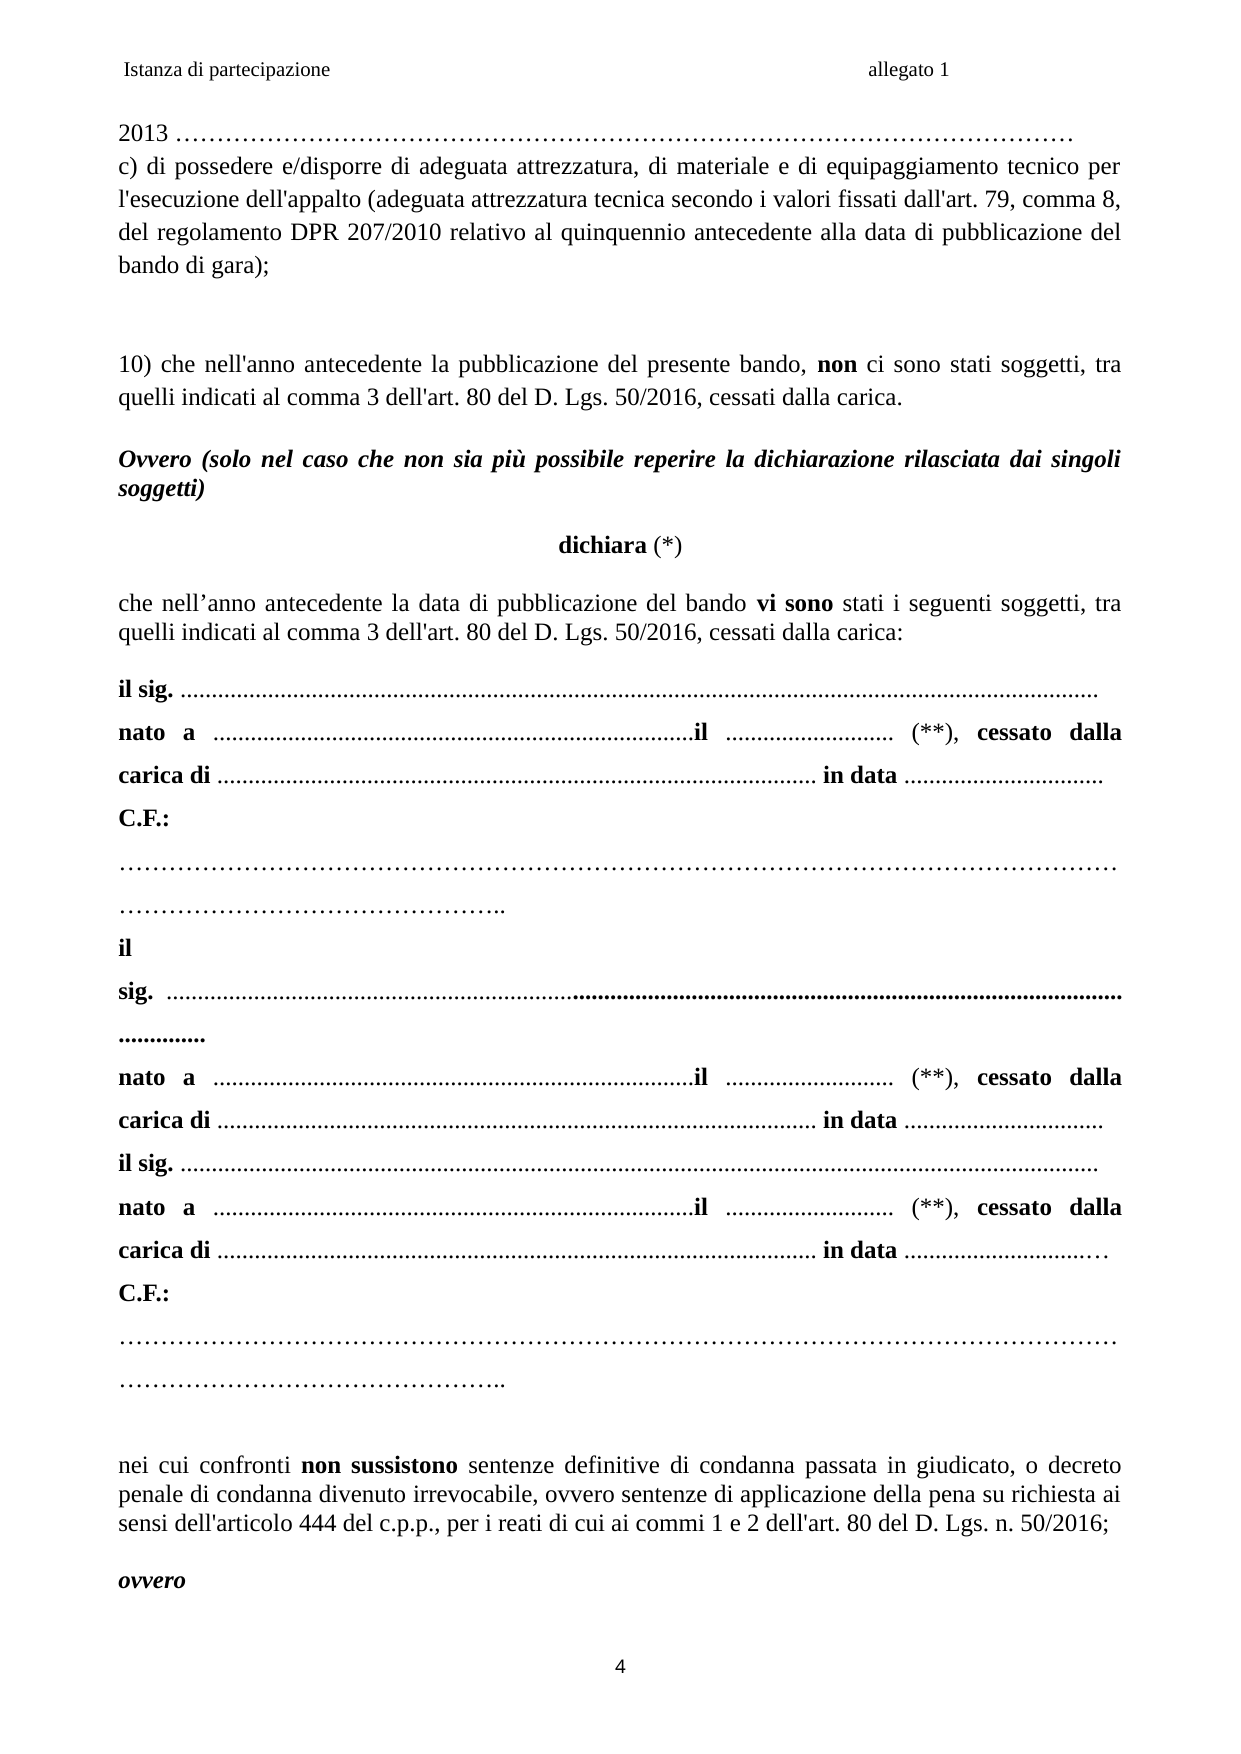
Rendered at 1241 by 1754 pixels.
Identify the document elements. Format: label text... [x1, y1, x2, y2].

text nei cui confronti non sussistono sentenze definitive di condanna passata in giudicato, o decreto penale di condanna divenuto irrevocabile, ovvero sentenze di applicazione della pena su richiesta ai sensi dell'articolo 444 del c.p.p., per i reati di cui ai commi 1 e 2 dell'art. 80 del D. Lgs. n. 50/2016; [118, 1450, 1122, 1537]
text ovvero [118, 1565, 1122, 1594]
text il sig. ................................................................................................................................................... [118, 1148, 1122, 1177]
text 10) che nell'anno antecedente la pubblicazione del presente bando, non ci sono stati soggetti, tra quelli indicati al comma 3 dell'art. 80 del D. Lgs. 50/2016, cessati dalla carica. [118, 349, 1122, 411]
text C.F.:………………………………………………………………………………………………………………………………………………….. [118, 1278, 1122, 1393]
text che nell’anno antecedente la data di pubblicazione del bando vi sono stati i seguenti soggetti, tra quelli indicati al comma 3 dell'art. 80 del D. Lgs. 50/2016, cessati dalla carica: [118, 588, 1122, 645]
text nato a .............................................................................il ........................... (**), cessato dalla carica di ................................................................................................ in data .............................… [118, 1192, 1122, 1263]
text c) di possedere e/disporre di adeguata attrezzatura, di materiale e di equipaggiamento tecnico per l'esecuzione dell'appalto (adeguata attrezzatura tecnica secondo i valori fissati dall'art. 79, comma 8, del regolamento DPR 207/2010 relativo al quinquennio antecedente alla data di pubblicazione del bando di gara); [118, 151, 1122, 279]
text il sig. ................................................................................................................................................... [118, 674, 1122, 703]
text il sig. ....................................................................................................................................................................... [118, 933, 1122, 1048]
text dichiara (*) [118, 530, 1122, 559]
text 2013 ……………………………………………………………………………………………… [118, 118, 1122, 147]
text nato a .............................................................................il ........................... (**), cessato dalla carica di ................................................................................................ in data ................................ [118, 1062, 1122, 1134]
text Ovvero (solo nel caso che non sia più possibile reperire la dichiarazione rilasciata dai singoli soggetti) [118, 444, 1122, 502]
text nato a .............................................................................il ........................... (**), cessato dalla carica di ................................................................................................ in data ................................ [118, 717, 1122, 789]
text C.F.:………………………………………………………………………………………………………………………………………………….. [118, 803, 1122, 918]
